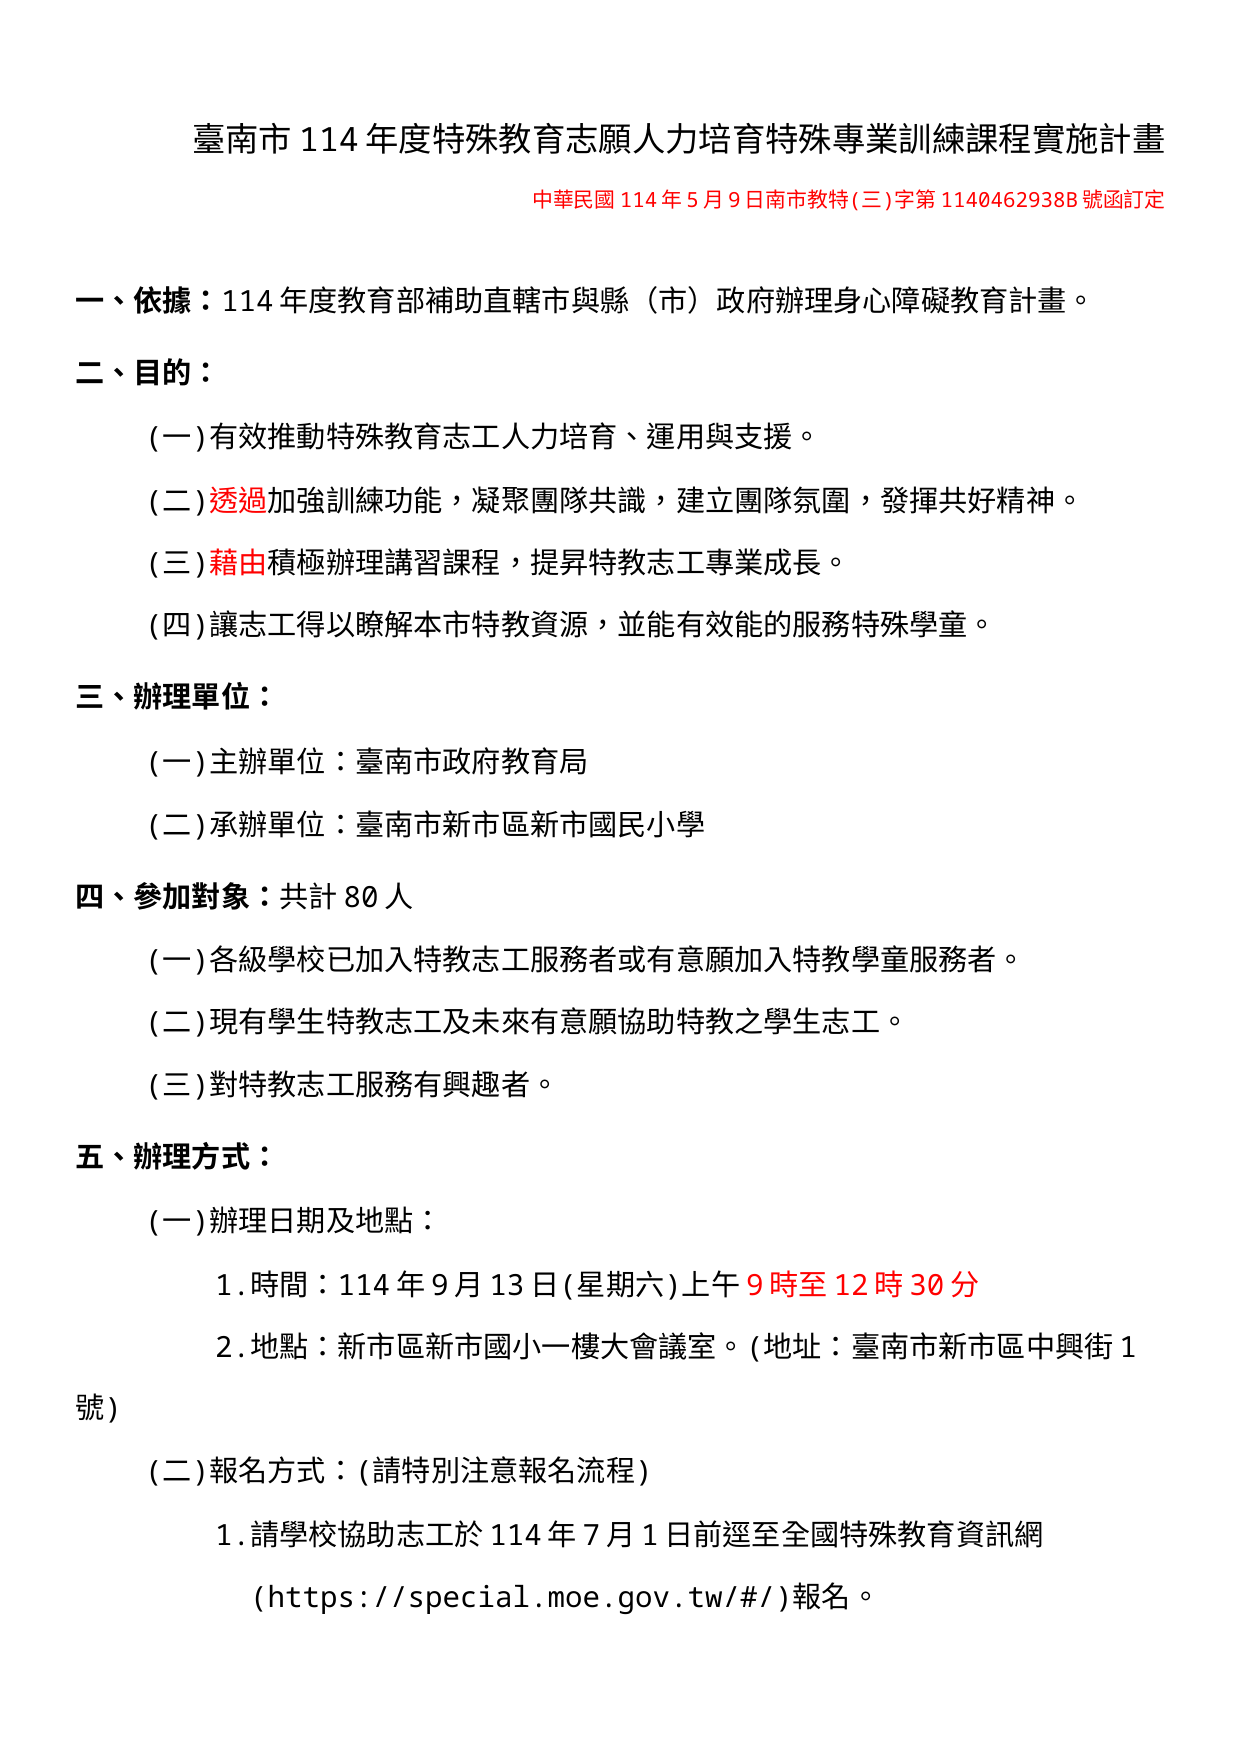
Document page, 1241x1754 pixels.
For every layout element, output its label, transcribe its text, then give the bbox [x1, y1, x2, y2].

text (https://special.moe.gov.tw/#/)報名。 [75, 1553, 1165, 1616]
text (三)對特教志工服務有興趣者。 [75, 1042, 1165, 1104]
text (一)辦理日期及地點： [75, 1178, 1165, 1241]
text (二)承辦單位：臺南市新市區新市國民小學 [75, 781, 1165, 843]
text (二)透過加強訓練功能，凝聚團隊共識，建立團隊氛圍，發揮共好精神。 [75, 457, 1165, 519]
text 三、辦理單位： [75, 656, 1165, 718]
text 2.地點：新市區新市國小一樓大會議室。(地址：臺南市新市區中興街1號) [75, 1303, 1165, 1428]
text (一)有效推動特殊教育志工人力培育、運用與支援。 [75, 394, 1165, 457]
text 四、參加對象：共計80人 [75, 854, 1165, 917]
text 一、依據：114年度教育部補助直轄市與縣（市）政府辦理身心障礙教育計畫。 [75, 258, 1165, 321]
text 臺南市114年度特殊教育志願人力培育特殊專業訓練課程實施計畫 中華民國114年5月9日南市教特(三)字第1140462938B號函訂定 [75, 96, 1165, 221]
text 二、目的： [75, 332, 1165, 394]
text (二)報名方式：(請特別注意報名流程) [75, 1428, 1165, 1491]
text (四)讓志工得以瞭解本市特教資源，並能有效能的服務特殊學童。 [75, 582, 1165, 644]
text 1.時間：114年9月13日(星期六)上午9時至12時30分 [75, 1241, 1165, 1303]
text (三)藉由積極辦理講習課程，提昇特教志工專業成長。 [75, 519, 1165, 582]
text 1.請學校協助志工於114年7月1日前逕至全國特殊教育資訊網 [75, 1491, 1165, 1553]
text (一)主辦單位：臺南市政府教育局 [75, 718, 1165, 781]
text (一)各級學校已加入特教志工服務者或有意願加入特教學童服務者。 [75, 917, 1165, 979]
text 五、辦理方式： [75, 1116, 1165, 1178]
text (二)現有學生特教志工及未來有意願協助特教之學生志工。 [75, 979, 1165, 1042]
